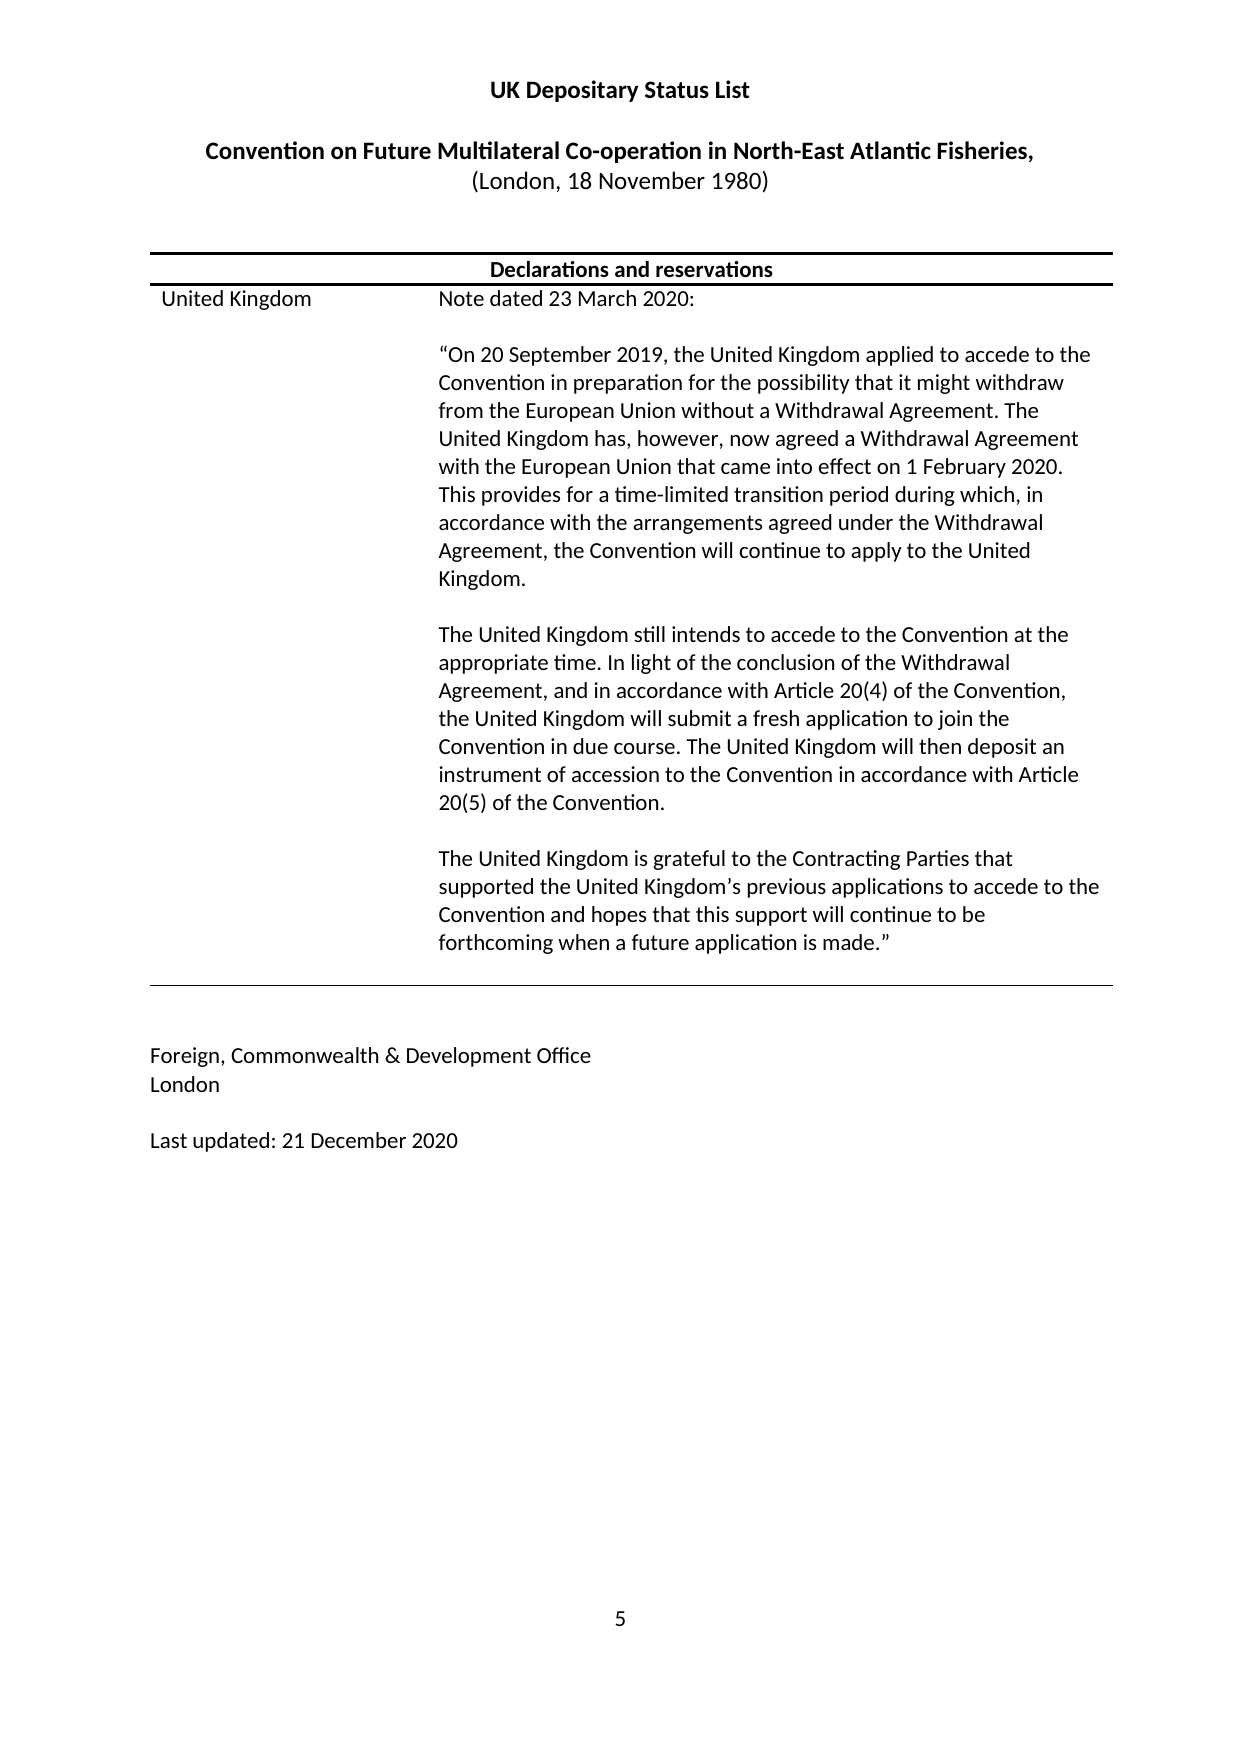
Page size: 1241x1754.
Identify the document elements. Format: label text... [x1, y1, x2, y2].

table_cell United Kingdom [150, 286, 427, 984]
text Last updated: 21 December 2020 [150, 1126, 1090, 1154]
table_header Declarations and reservations [150, 255, 1113, 283]
table_cell [150, 1014, 427, 1042]
table_cell [427, 1014, 1113, 1042]
text London [150, 1070, 1090, 1098]
table_cell [150, 986, 427, 1014]
text Foreign, Commonwealth & Development Office [150, 1042, 1090, 1070]
table_cell Note dated 23 March 2020: “On 20 September 2019, the United Kingdom applied to accede to the Convention in preparation for the possibility that it might withdraw from the European Union without a Withdrawal Agreement. The United Kingdom has, however, now agreed a Withdrawal Agreement with the European Union that came into effect on 1 February 2020. This provides for a time-limited transition period during which, in accordance with the arrangements agreed under the Withdrawal Agreement, the Convention will continue to apply to the United Kingdom. The United Kingdom still intends to accede to the Convention at the appropriate time. In light of the conclusion of the Withdrawal Agreement, and in accordance with Article 20(4) of the Convention, the United Kingdom will submit a fresh application to join the Convention in due course. The United Kingdom will then deposit an instrument of accession to the Convention in accordance with Article 20(5) of the Convention. The United Kingdom is grateful to the Contracting Parties that supported the United Kingdom’s previous applications to accede to the Convention and hopes that this support will continue to be forthcoming when a future application is made.” [427, 286, 1113, 984]
table_cell [427, 986, 1113, 1014]
